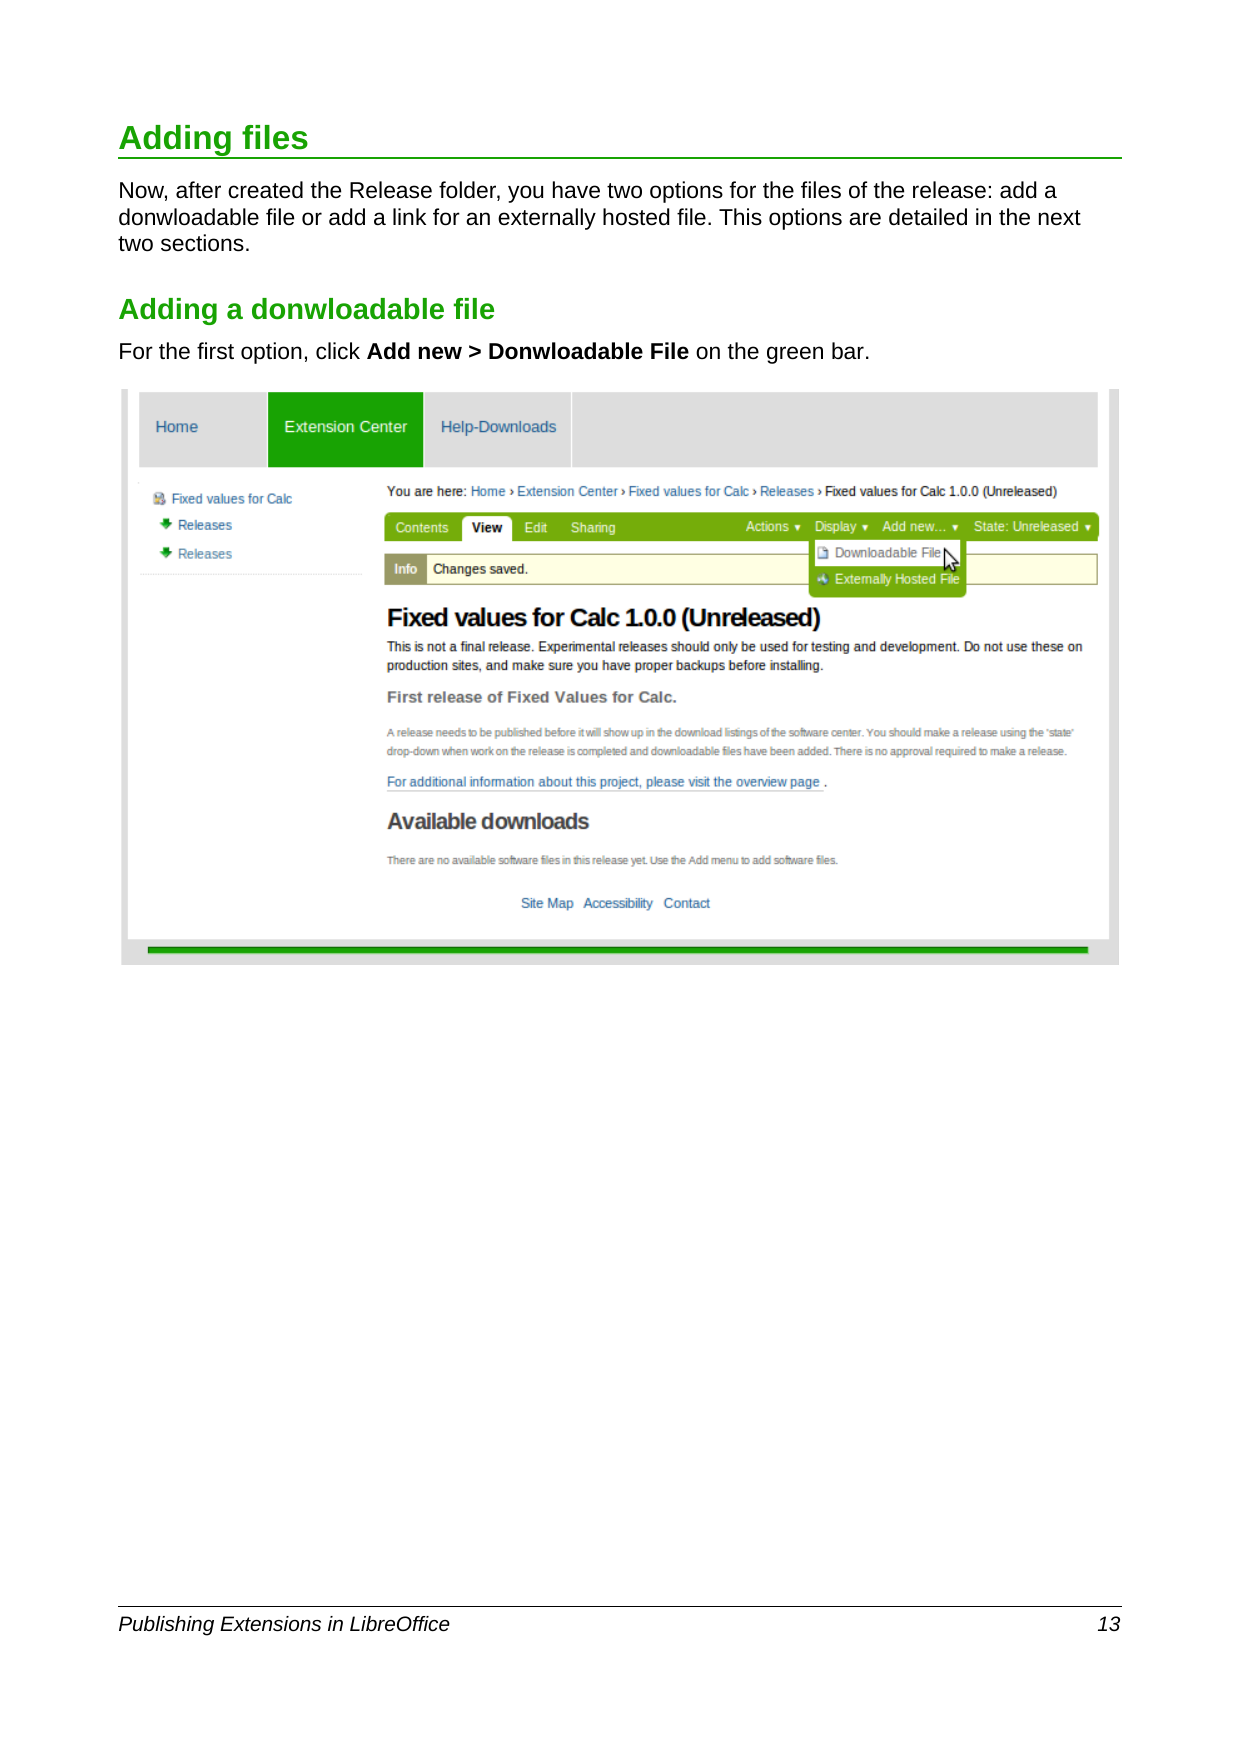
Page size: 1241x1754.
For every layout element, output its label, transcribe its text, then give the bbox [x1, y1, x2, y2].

text Now, after created the Release folder, you have two options for the files of the release: add a donwloadable file or add a link for an externally hosted file. This options are detailed in the next two sections. [118, 177, 1122, 257]
picture [121, 389, 1119, 965]
subtitle Adding a donwloadable file [118, 292, 1122, 326]
text For the first option, click Add new > Donwloadable File on the green bar. [118, 338, 1122, 364]
subtitle Adding files [118, 118, 1122, 157]
